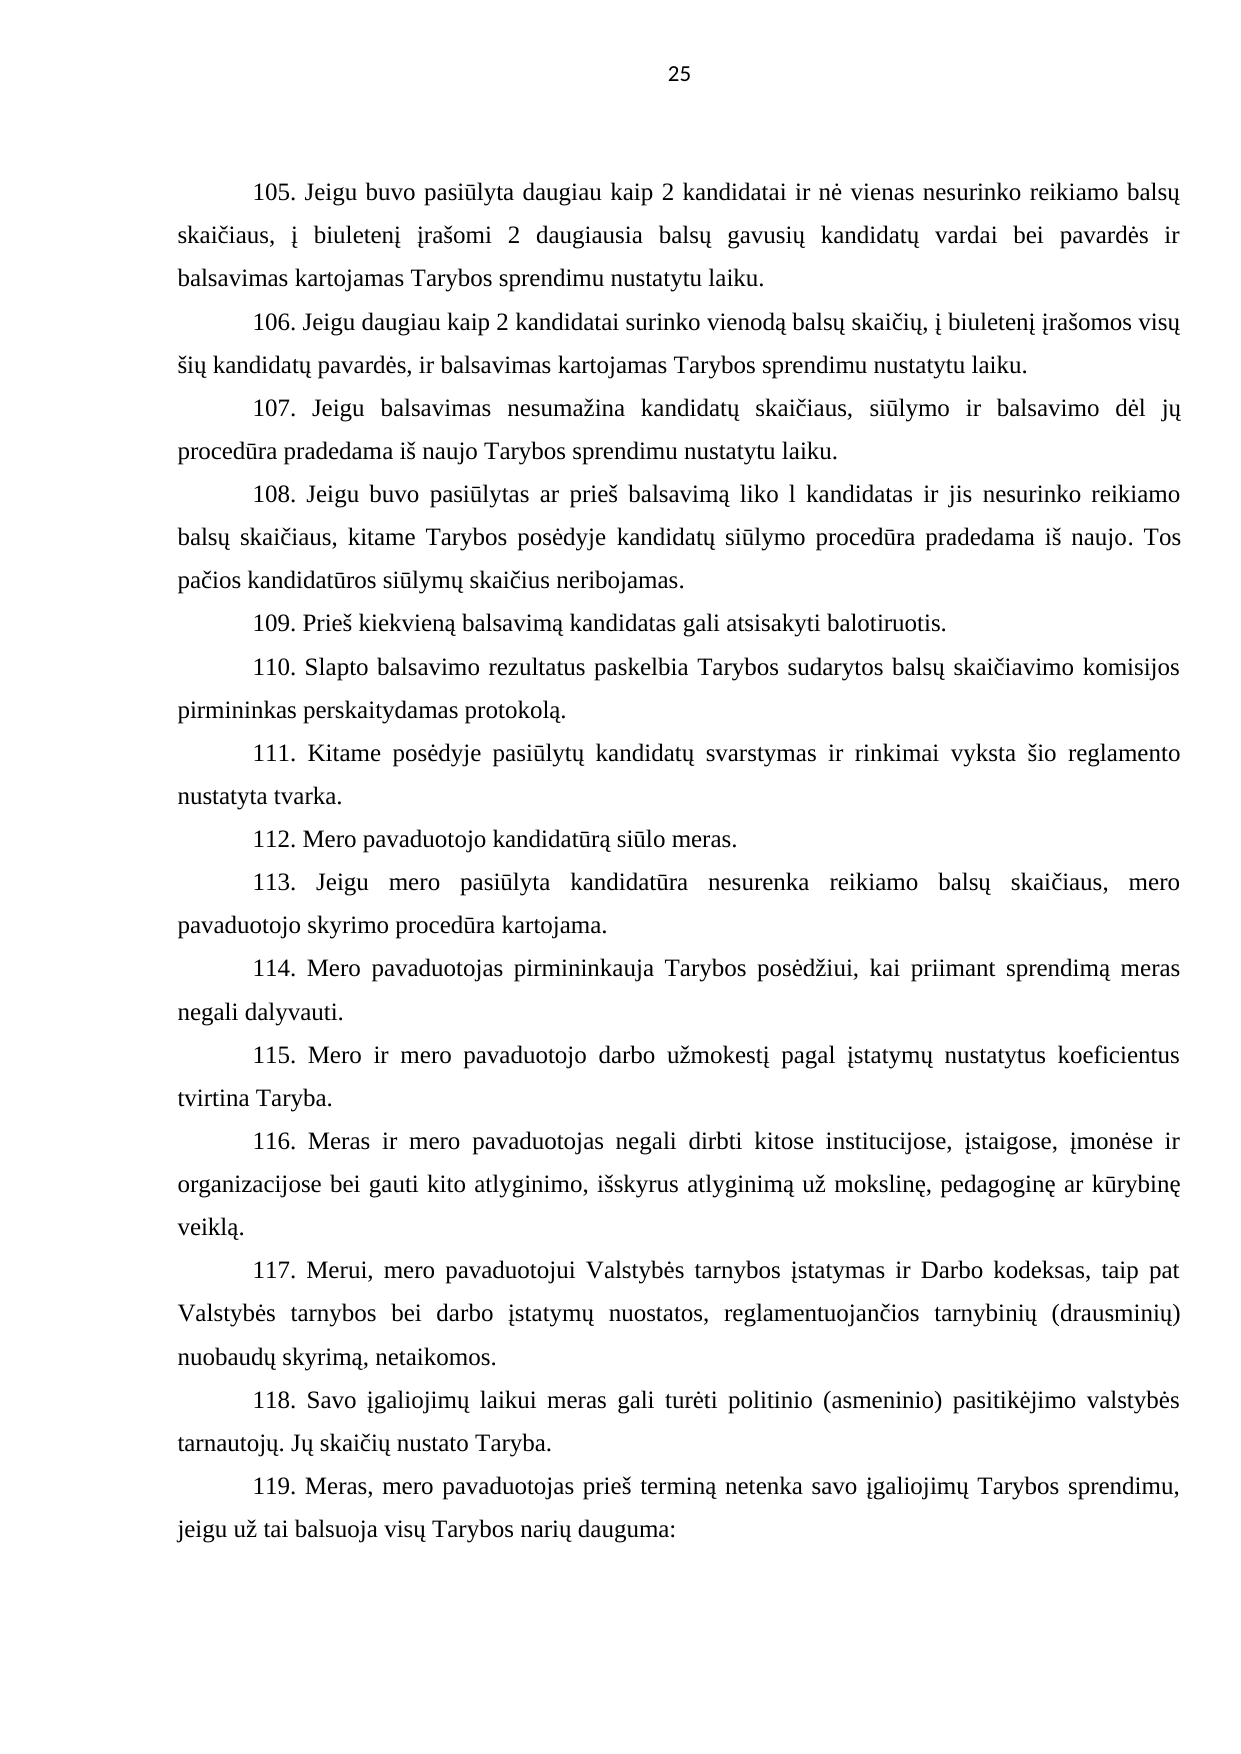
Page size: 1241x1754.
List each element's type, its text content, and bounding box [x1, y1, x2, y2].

text 107. Jeigu balsavimas nesumažina kandidatų skaičiaus, siūlymo ir balsavimo dėl jų procedūra pradedama iš naujo Tarybos sprendimu nustatytu laiku. [177, 393, 1181, 465]
text 108. Jeigu buvo pasiūlytas ar prieš balsavimą liko l kandidatas ir jis nesurinko reikiamo balsų skaičiaus, kitame Tarybos posėdyje kandidatų siūlymo procedūra pradedama iš naujo. Tos pačios kandidatūros siūlymų skaičius neribojamas. [177, 479, 1181, 594]
text 119. Meras, mero pavaduotojas prieš terminą netenka savo įgaliojimų Tarybos sprendimu, jeigu už tai balsuoja visų Tarybos narių dauguma: [177, 1471, 1181, 1543]
text 114. Mero pavaduotojas pirmininkauja Tarybos posėdžiui, kai priimant sprendimą meras negali dalyvauti. [177, 953, 1181, 1025]
text 115. Mero ir mero pavaduotojo darbo užmokestį pagal įstatymų nustatytus koeficientus tvirtina Taryba. [177, 1040, 1181, 1112]
text 110. Slapto balsavimo rezultatus paskelbia Tarybos sudarytos balsų skaičiavimo komisijos pirmininkas perskaitydamas protokolą. [177, 652, 1181, 723]
text 112. Mero pavaduotojo kandidatūrą siūlo meras. [177, 824, 1181, 853]
text 106. Jeigu daugiau kaip 2 kandidatai surinko vienodą balsų skaičių, į biuletenį įrašomos visų šių kandidatų pavardės, ir balsavimas kartojamas Tarybos sprendimu nustatytu laiku. [177, 307, 1181, 378]
text 111. Kitame posėdyje pasiūlytų kandidatų svarstymas ir rinkimai vyksta šio reglamento nustatyta tvarka. [177, 738, 1181, 810]
text 117. Merui, mero pavaduotojui Valstybės tarnybos įstatymas ir Darbo kodeksas, taip pat Valstybės tarnybos bei darbo įstatymų nuostatos, reglamentuojančios tarnybinių (drausminių) nuobaudų skyrimą, netaikomos. [177, 1255, 1181, 1370]
text 113. Jeigu mero pasiūlyta kandidatūra nesurenka reikiamo balsų skaičiaus, mero pavaduotojo skyrimo procedūra kartojama. [177, 867, 1181, 939]
text 118. Savo įgaliojimų laikui meras gali turėti politinio (asmeninio) pasitikėjimo valstybės tarnautojų. Jų skaičių nustato Taryba. [177, 1385, 1181, 1457]
text 105. Jeigu buvo pasiūlyta daugiau kaip 2 kandidatai ir nė vienas nesurinko reikiamo balsų skaičiaus, į biuletenį įrašomi 2 daugiausia balsų gavusių kandidatų vardai bei pavardės ir balsavimas kartojamas Tarybos sprendimu nustatytu laiku. [177, 177, 1181, 292]
text 109. Prieš kiekvieną balsavimą kandidatas gali atsisakyti balotiruotis. [177, 608, 1181, 637]
text 116. Meras ir mero pavaduotojas negali dirbti kitose institucijose, įstaigose, įmonėse ir organizacijose bei gauti kito atlyginimo, išskyrus atlyginimą už mokslinę, pedagoginę ar kūrybinę veiklą. [177, 1126, 1181, 1241]
